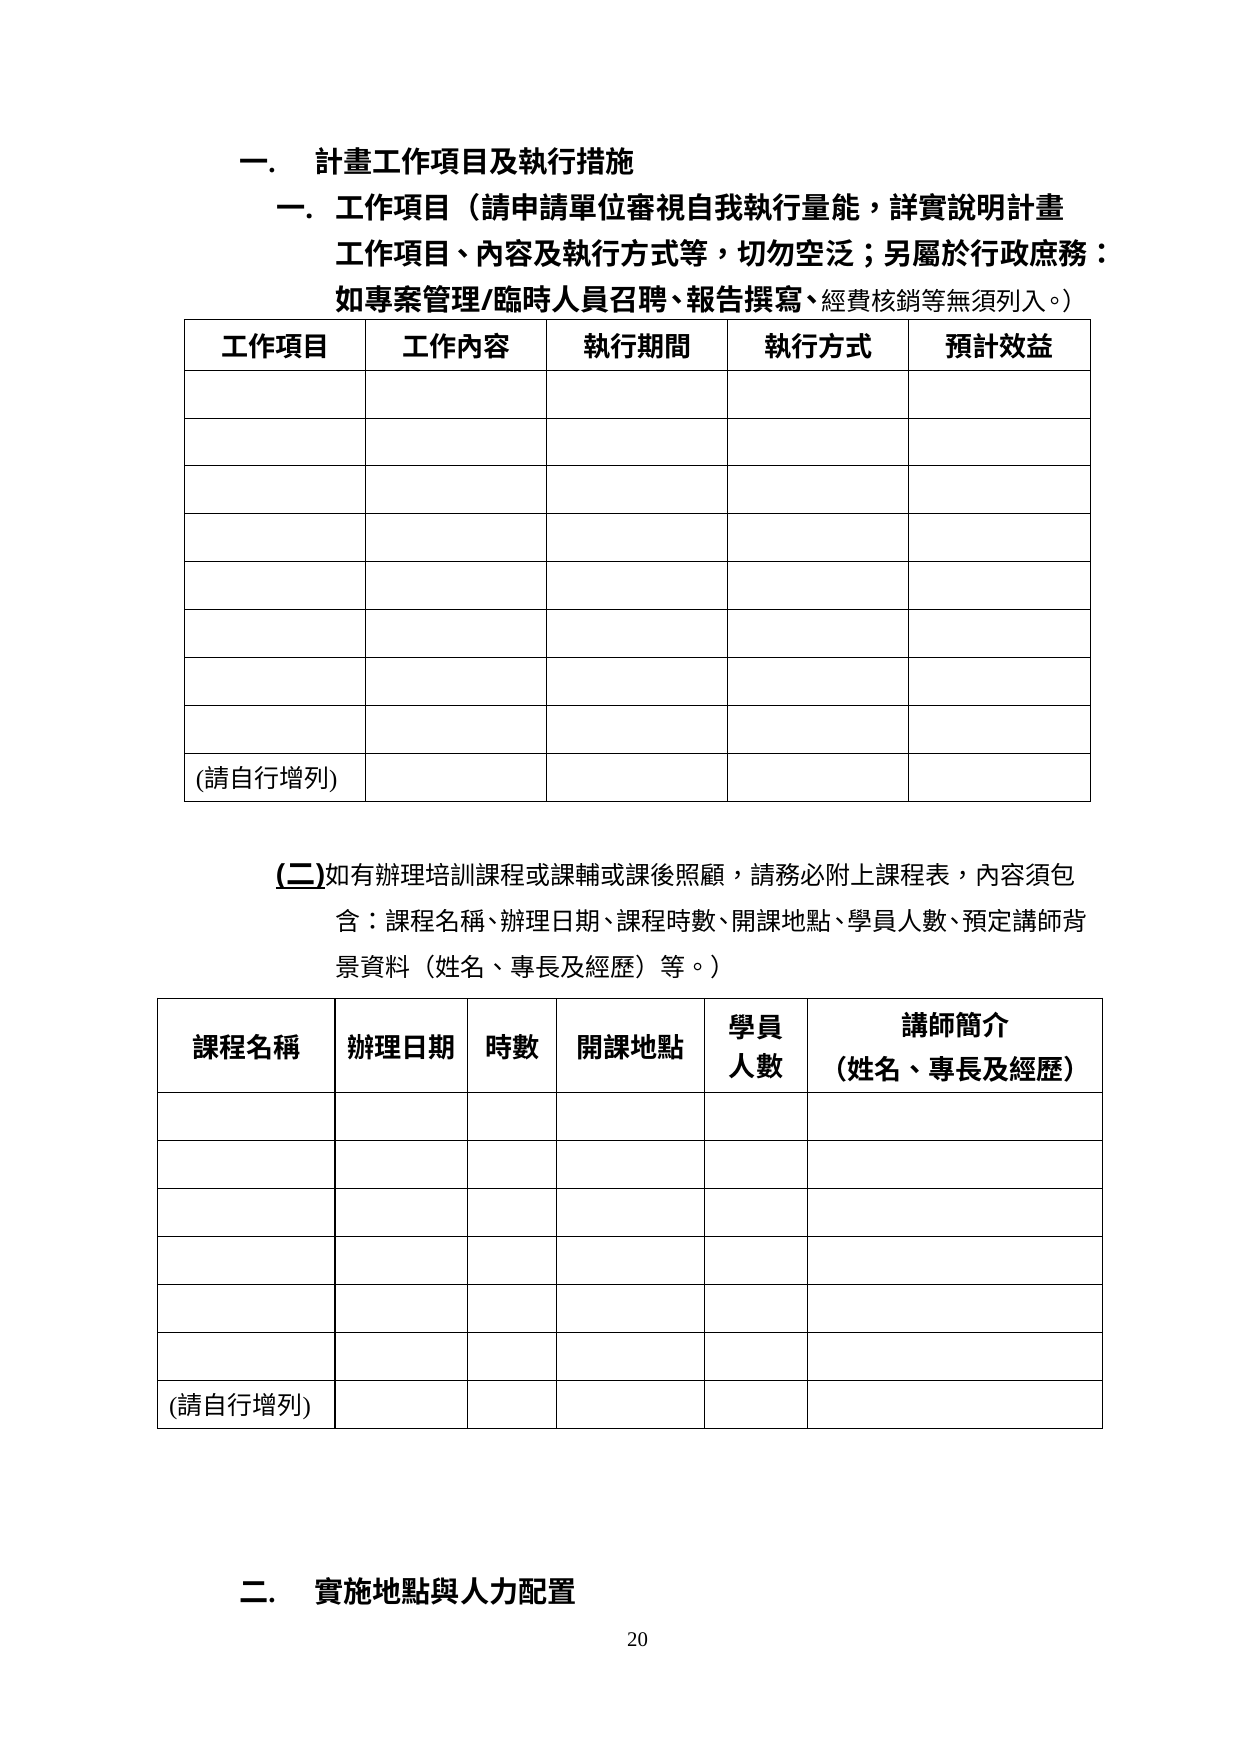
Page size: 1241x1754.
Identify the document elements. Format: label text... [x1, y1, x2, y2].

table_cell [705, 1093, 807, 1140]
table_cell [468, 1333, 556, 1380]
table_cell [158, 1285, 334, 1332]
table_header 工作內容 [366, 320, 546, 369]
table_cell [185, 514, 365, 561]
table_cell [808, 1285, 1102, 1332]
table_cell [909, 371, 1090, 417]
table_cell [557, 1333, 704, 1380]
table_cell [728, 610, 908, 657]
table_cell [728, 706, 908, 753]
table_cell [547, 371, 727, 417]
table_cell [366, 419, 546, 465]
table_cell (請自行增列) [185, 754, 365, 801]
table_cell [808, 1189, 1102, 1236]
table_cell (請自行增列) [158, 1381, 334, 1428]
table_cell [547, 514, 727, 561]
list 實施地點與人力配置 [239, 1566, 1087, 1612]
table_cell [909, 466, 1090, 513]
table_cell [728, 562, 908, 609]
table_cell [336, 1189, 467, 1236]
table_cell [909, 419, 1090, 465]
table_cell [468, 1189, 556, 1236]
table_cell [705, 1237, 807, 1284]
table_cell [468, 1093, 556, 1140]
table_cell [909, 562, 1090, 609]
table_cell [909, 706, 1090, 753]
table_cell [547, 706, 727, 753]
table_cell [909, 658, 1090, 705]
table_cell [728, 466, 908, 513]
list 工作項目（請申請單位審視自我執行量能，詳實說明計畫工作項目、內容及執行方式等，切勿空泛；另屬於行政庶務：如專案管理/臨時人員召聘、報告撰寫、經費核銷等無須列入。） [276, 182, 1087, 319]
table_cell [336, 1237, 467, 1284]
table_cell [336, 1333, 467, 1380]
table_cell [185, 610, 365, 657]
table_cell [557, 1237, 704, 1284]
table_cell [185, 562, 365, 609]
table_cell [468, 1141, 556, 1188]
table_cell [547, 658, 727, 705]
table_cell [468, 1285, 556, 1332]
table_cell [336, 1381, 467, 1428]
table_cell [547, 754, 727, 801]
table_cell [728, 658, 908, 705]
table_cell [366, 706, 546, 753]
table_cell [808, 1237, 1102, 1284]
table_cell [547, 419, 727, 465]
table_cell [705, 1189, 807, 1236]
table_cell [366, 610, 546, 657]
table_cell [185, 706, 365, 753]
table_cell [705, 1285, 807, 1332]
table_cell [158, 1189, 334, 1236]
table_header 工作項目 [185, 320, 365, 369]
table_cell [557, 1285, 704, 1332]
table_header 執行方式 [728, 320, 908, 369]
table_cell [336, 1093, 467, 1140]
table_cell [185, 371, 365, 417]
table_header 開課地點 [557, 999, 704, 1092]
table_cell [547, 610, 727, 657]
table_cell [158, 1093, 334, 1140]
table_cell [366, 466, 546, 513]
table_header 課程名稱 [158, 999, 334, 1092]
table_cell [366, 754, 546, 801]
table_cell [185, 419, 365, 465]
table_cell [728, 514, 908, 561]
table_cell [909, 610, 1090, 657]
table_cell [557, 1189, 704, 1236]
table_cell [366, 371, 546, 417]
table_cell [185, 466, 365, 513]
table_header 執行期間 [547, 320, 727, 369]
table_cell [336, 1141, 467, 1188]
table_cell [728, 419, 908, 465]
table_cell [705, 1381, 807, 1428]
table_cell [808, 1381, 1102, 1428]
table_cell [909, 754, 1090, 801]
table_cell [728, 371, 908, 417]
table_cell [808, 1093, 1102, 1140]
table_header 預計效益 [909, 320, 1090, 369]
list 計畫工作項目及執行措施 [239, 136, 1087, 182]
table_cell [158, 1141, 334, 1188]
table_cell [728, 754, 908, 801]
table_header 辦理日期 [336, 999, 467, 1092]
table_cell [366, 514, 546, 561]
table_cell [366, 562, 546, 609]
table_cell [468, 1237, 556, 1284]
text (二)如有辦理培訓課程或課輔或課後照顧，請務必附上課程表，內容須包含：課程名稱、辦理日期、課程時數、開課地點、學員人數、預定講師背景資料（姓名、專長及經歷）等。） [276, 848, 1087, 985]
table_cell [705, 1141, 807, 1188]
table_cell [547, 466, 727, 513]
table_cell [557, 1381, 704, 1428]
table_header 時數 [468, 999, 556, 1092]
table_cell [336, 1285, 467, 1332]
table_header 講師簡介 （姓名、專長及經歷） [808, 999, 1102, 1092]
table_cell [705, 1333, 807, 1380]
table_cell [185, 658, 365, 705]
table_cell [468, 1381, 556, 1428]
table_cell [158, 1237, 334, 1284]
table_cell [808, 1333, 1102, 1380]
table_cell [909, 514, 1090, 561]
table_cell [366, 658, 546, 705]
table_cell [557, 1093, 704, 1140]
table_cell [557, 1141, 704, 1188]
table_cell [158, 1333, 334, 1380]
table_header 學員人數 [705, 999, 807, 1092]
table_cell [808, 1141, 1102, 1188]
table_cell [547, 562, 727, 609]
